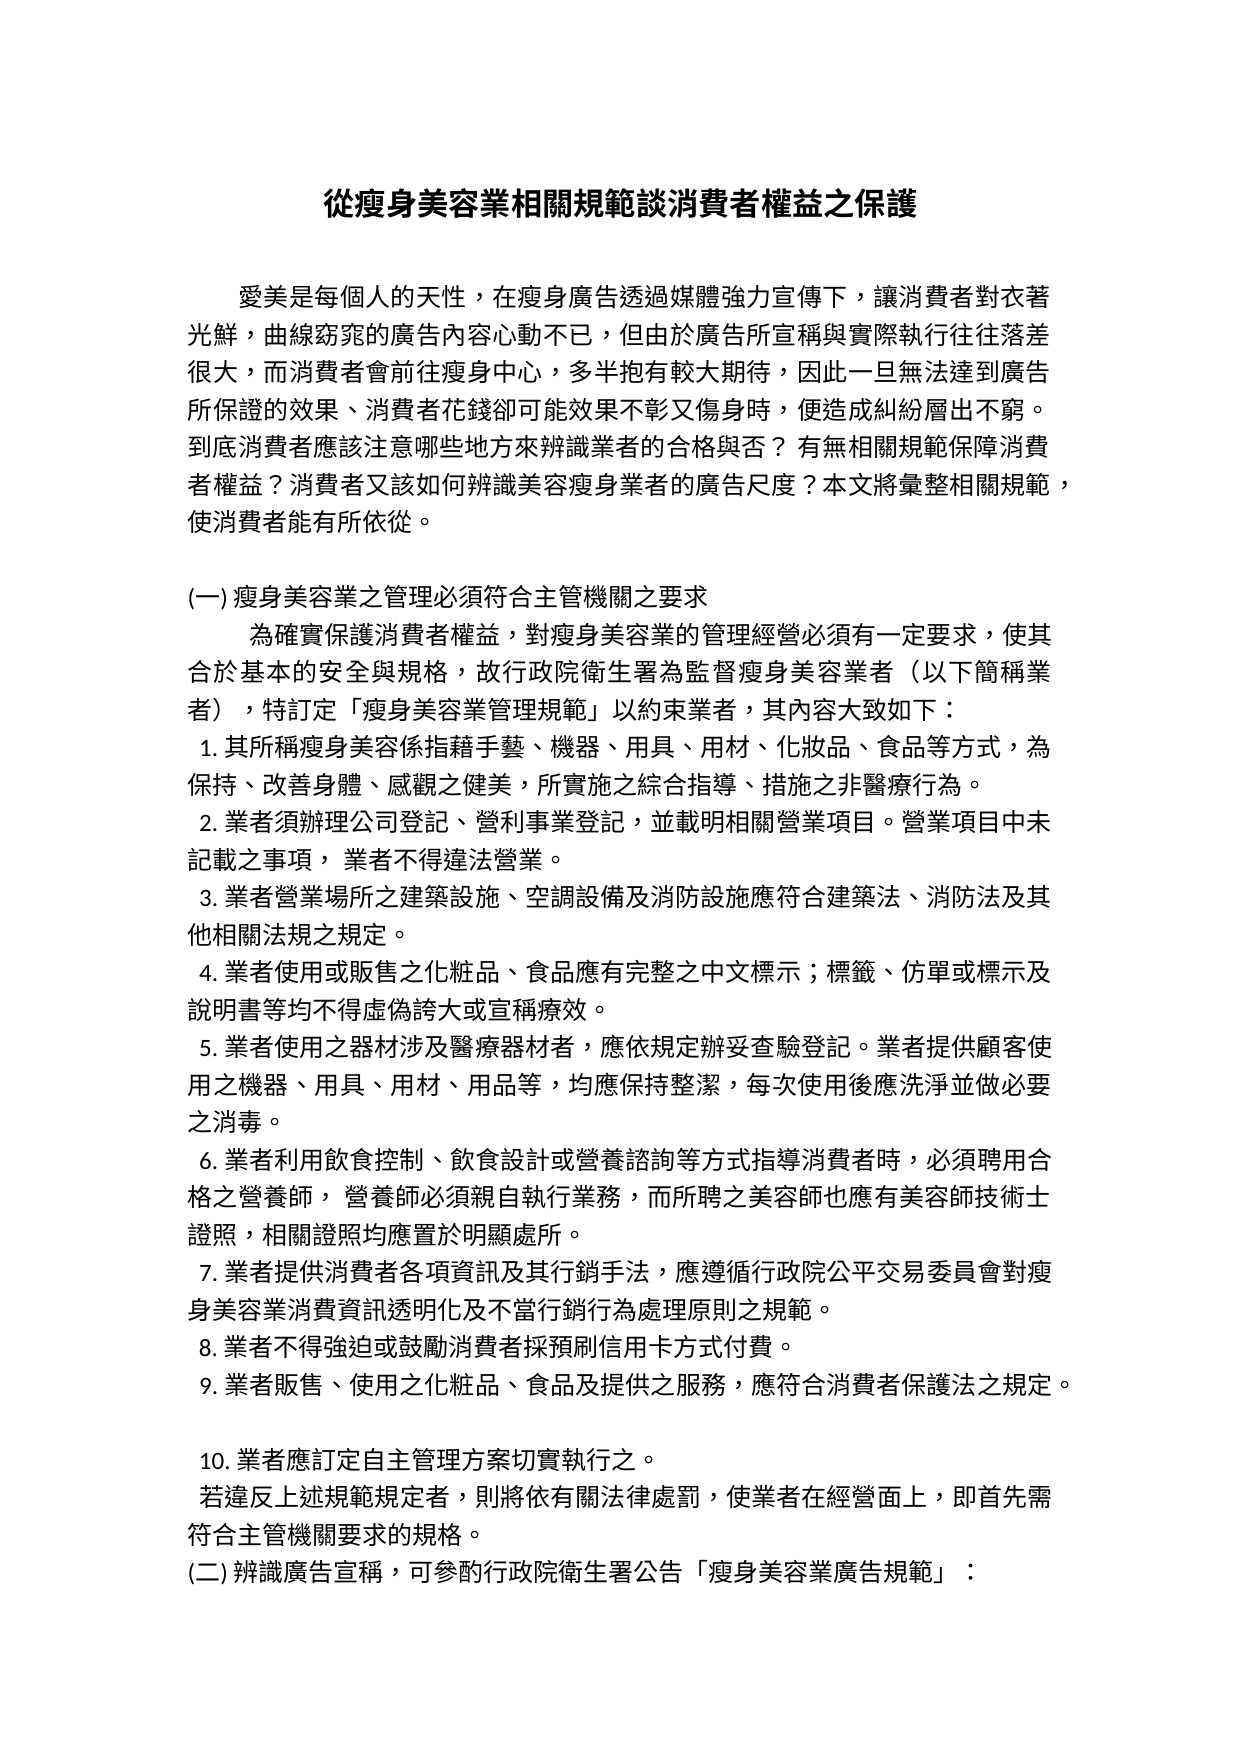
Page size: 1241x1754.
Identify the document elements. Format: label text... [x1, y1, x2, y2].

text 為確實保護消費者權益，對瘦身美容業的管理經營必須有一定要求，使其合於基本的安全與規格，故行政院衛生署為監督瘦身美容業者（以下簡稱業者），特訂定「瘦身美容業管理規範」以約束業者，其內容大致如下： [187, 614, 1053, 727]
text (一) 瘦身美容業之管理必須符合主管機關之要求 [187, 577, 1053, 614]
text 1. 其所稱瘦身美容係指藉手藝、機器、用具、用材、化妝品、食品等方式，為保持、改善身體、感觀之健美，所實施之綜合指導、措施之非醫療行為。 [187, 727, 1053, 802]
text 3. 業者營業場所之建築設施、空調設備及消防設施應符合建築法、消防法及其他相關法規之規定。 [187, 877, 1053, 952]
text 2. 業者須辦理公司登記、營利事業登記，並載明相關營業項目。營業項目中未記載之事項， 業者不得違法營業。 [187, 802, 1053, 877]
text 若違反上述規範規定者，則將依有關法律處罰，使業者在經營面上，即首先需符合主管機關要求的規格。 [187, 1477, 1053, 1552]
text 5. 業者使用之器材涉及醫療器材者，應依規定辦妥查驗登記。業者提供顧客使用之機器、用具、用材、用品等，均應保持整潔，每次使用後應洗淨並做必要之消毒。 [187, 1027, 1053, 1139]
text 7. 業者提供消費者各項資訊及其行銷手法，應遵循行政院公平交易委員會對瘦身美容業消費資訊透明化及不當行銷行為處理原則之規範。 [187, 1252, 1053, 1327]
text 10. 業者應訂定自主管理方案切實執行之。 [187, 1439, 1053, 1477]
text 6. 業者利用飲食控制、飲食設計或營養諮詢等方式指導消費者時，必須聘用合格之營養師， 營養師必須親自執行業務，而所聘之美容師也應有美容師技術士證照，相關證照均應置於明顯處所。 [187, 1139, 1053, 1252]
text 9. 業者販售、使用之化粧品、食品及提供之服務，應符合消費者保護法之規定。 [187, 1364, 1053, 1439]
text 愛美是每個人的天性，在瘦身廣告透過媒體強力宣傳下，讓消費者對衣著光鮮，曲線窈窕的廣告內容心動不已，但由於廣告所宣稱與實際執行往往落差很大，而消費者會前往瘦身中心，多半抱有較大期待，因此一旦無法達到廣告所保證的效果、消費者花錢卻可能效果不彰又傷身時，便造成糾紛層出不窮。到底消費者應該注意哪些地方來辨識業者的合格與否？ 有無相關規範保障消費者權益？消費者又該如何辨識美容瘦身業者的廣告尺度？本文將彙整相關規範，使消費者能有所依從。 [187, 277, 1053, 539]
text (二) 辨識廣告宣稱，可參酌行政院衛生署公告「瘦身美容業廣告規範」： [187, 1552, 1053, 1589]
text 4. 業者使用或販售之化粧品、食品應有完整之中文標示；標籤、仿單或標示及說明書等均不得虛偽誇大或宣稱療效。 [187, 952, 1053, 1027]
text 8. 業者不得強迫或鼓勵消費者採預刷信用卡方式付費。 [187, 1327, 1053, 1364]
text 從瘦身美容業相關規範談消費者權益之保護 [187, 164, 1053, 239]
